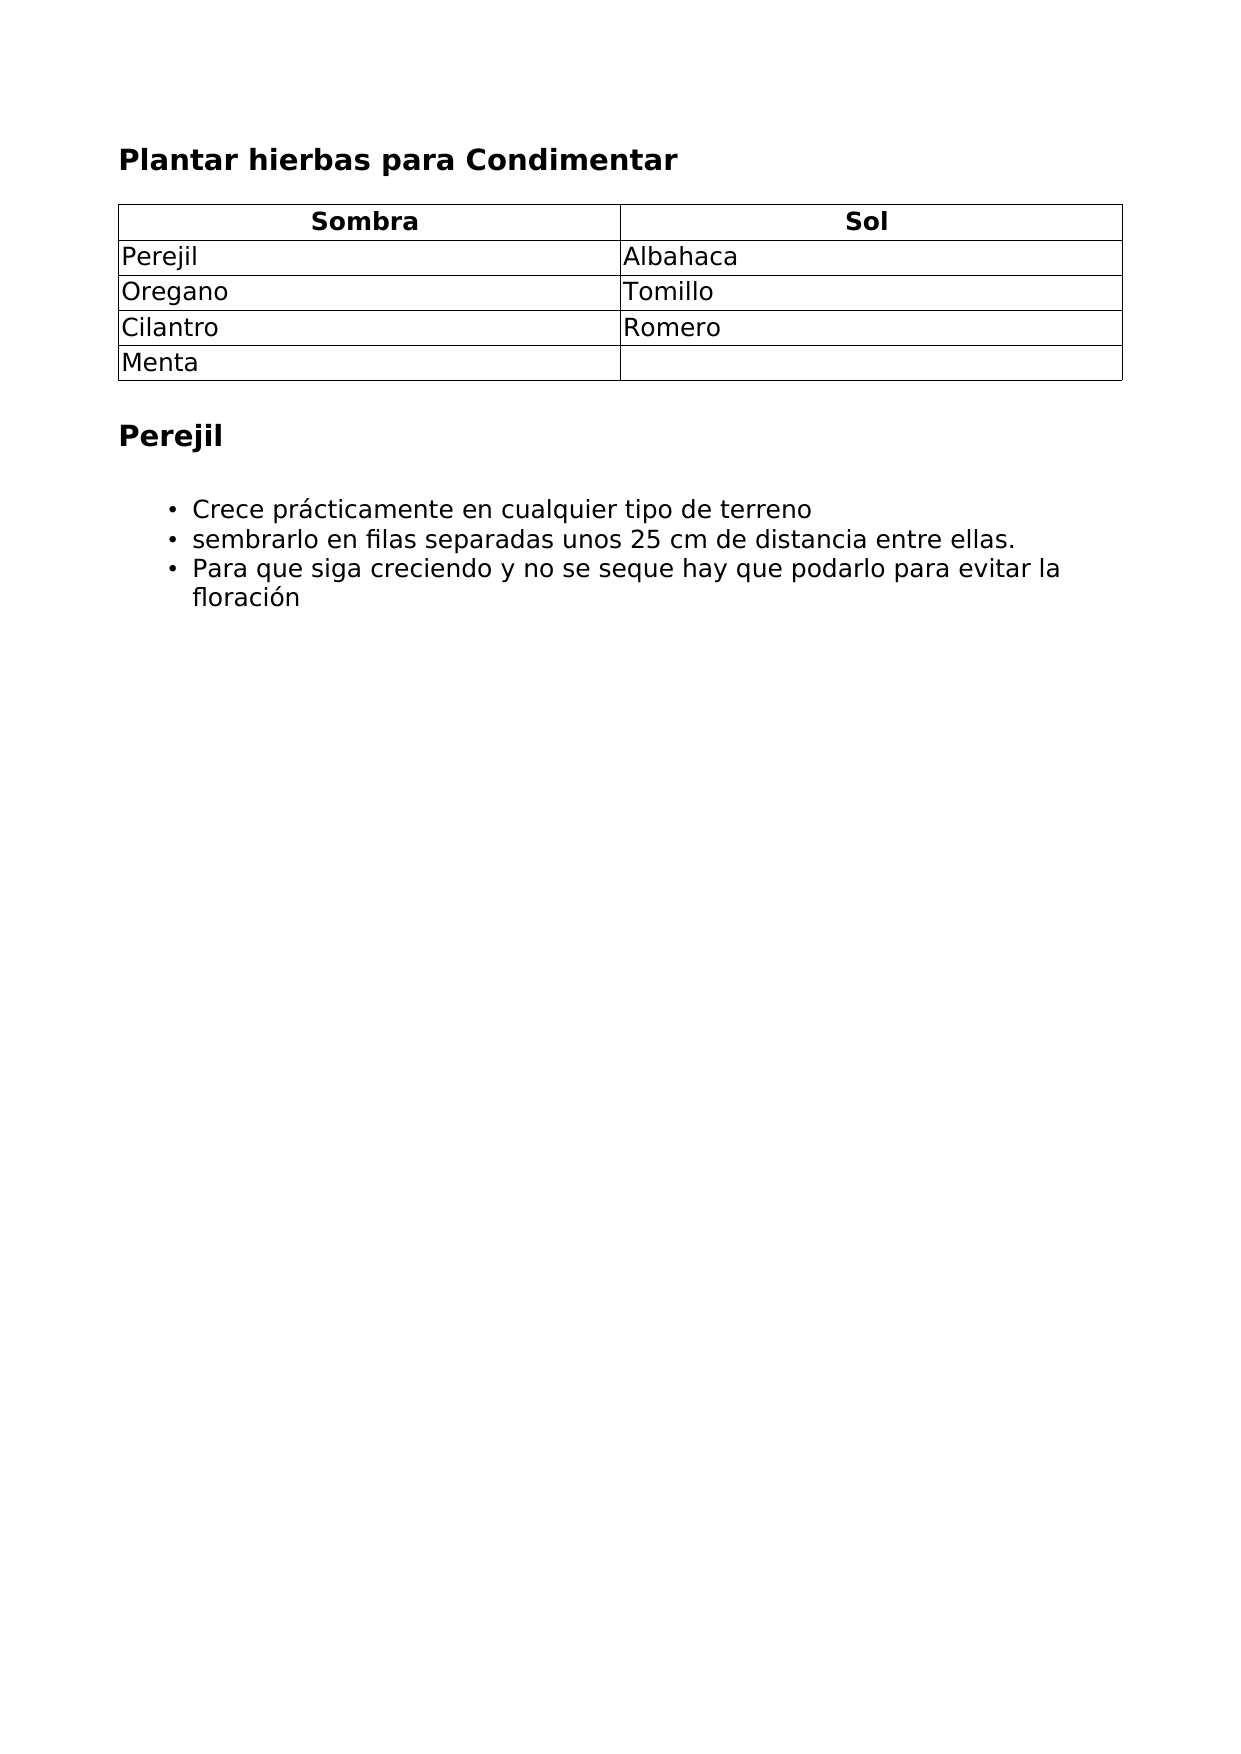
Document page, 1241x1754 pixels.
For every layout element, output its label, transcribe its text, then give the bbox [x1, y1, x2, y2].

table_cell Romero [621, 311, 1122, 345]
table_header Sombra [119, 205, 620, 239]
subtitle Perejil [118, 420, 1122, 454]
list sembrarlo en filas separadas unos 25 cm de distancia entre ellas. [177, 525, 1122, 554]
list Para que siga creciendo y no se seque hay que podarlo para evitar la floración [177, 554, 1122, 612]
table_cell Oregano [119, 276, 620, 310]
subtitle Plantar hierbas para Condimentar [118, 143, 1122, 177]
table_cell Cilantro [119, 311, 620, 345]
table_cell [621, 346, 1122, 380]
table_cell Menta [119, 346, 620, 380]
table_cell Perejil [119, 241, 620, 274]
table_cell Albahaca [621, 241, 1122, 274]
table_cell Tomillo [621, 276, 1122, 310]
list Crece prácticamente en cualquier tipo de terreno [177, 496, 1122, 525]
table_header Sol [621, 205, 1122, 239]
